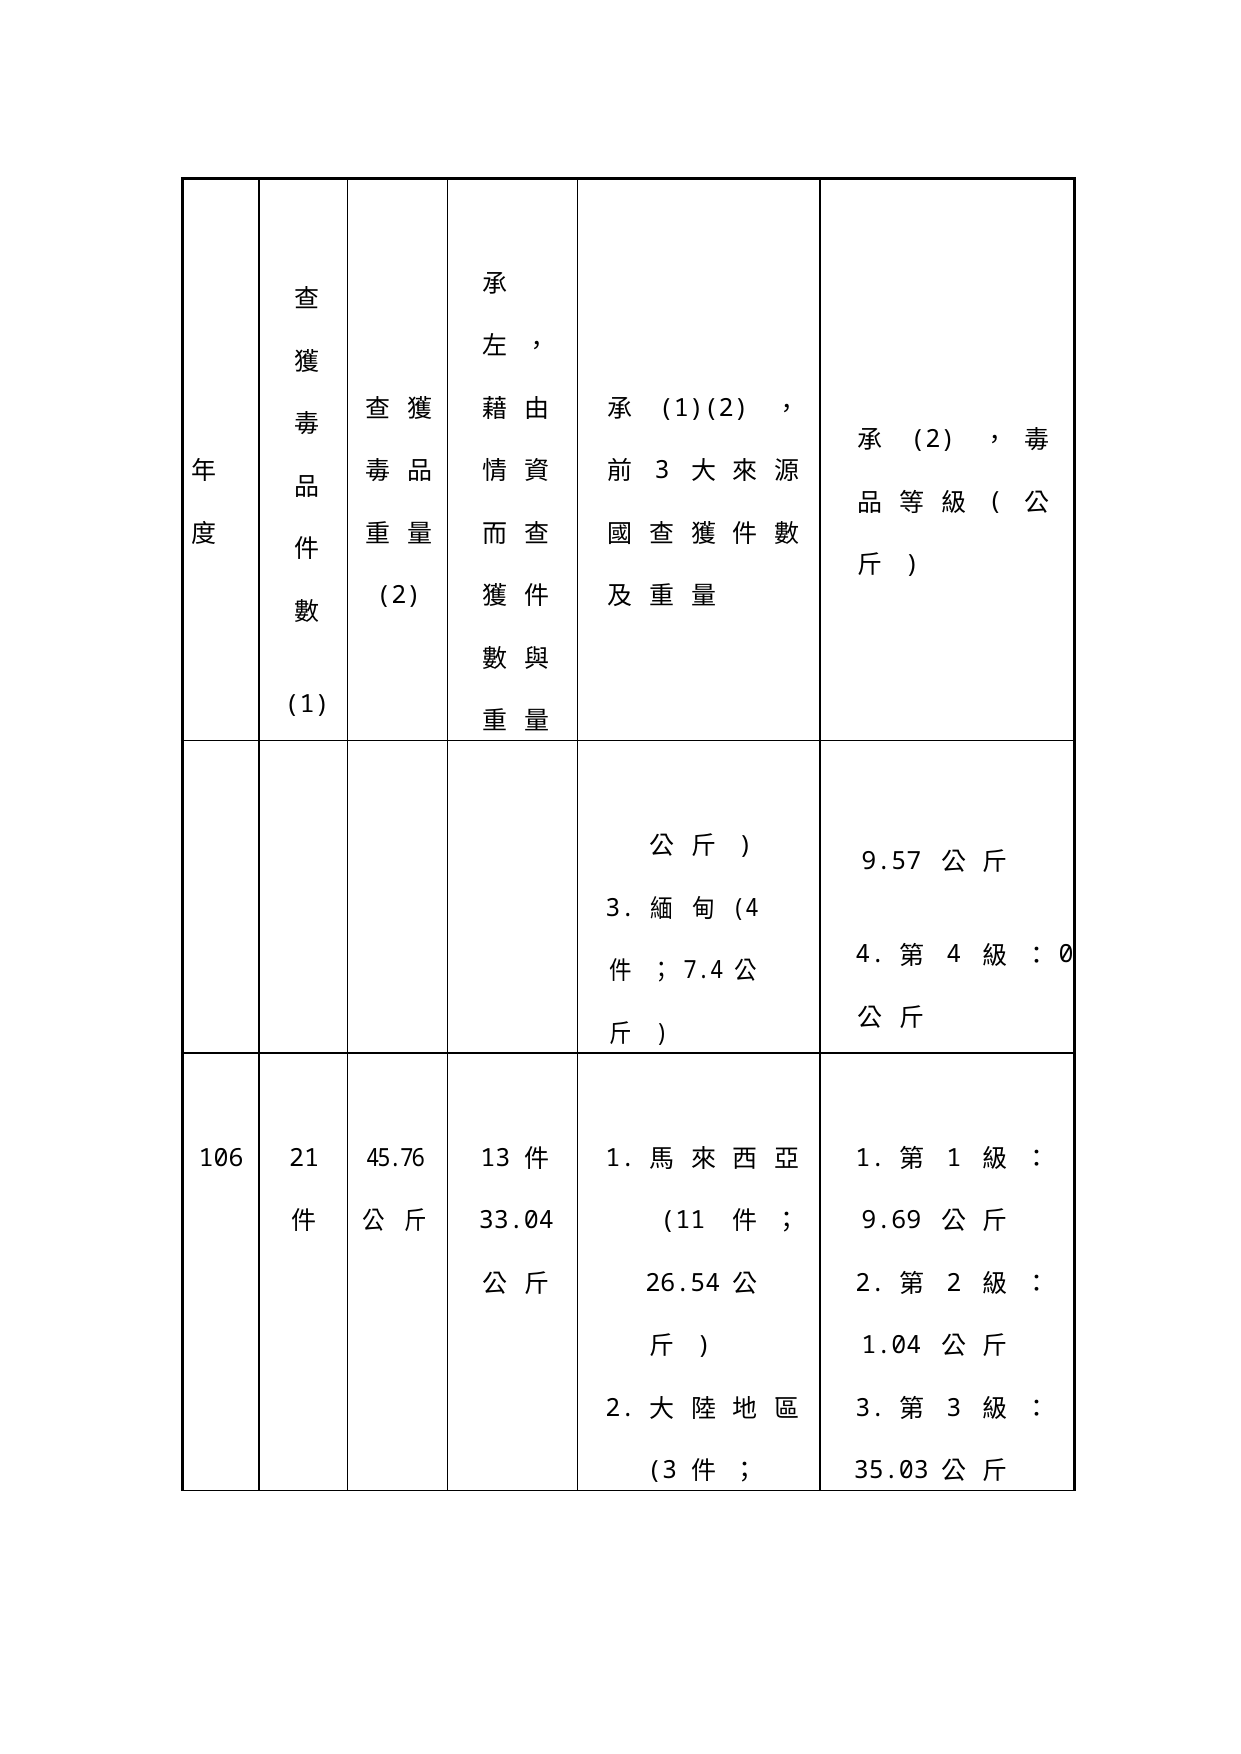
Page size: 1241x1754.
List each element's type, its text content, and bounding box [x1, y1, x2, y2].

table_cell [184, 741, 258, 1052]
table_header 查獲毒品重量 (2) [348, 180, 447, 740]
table_header 年度 [184, 180, 258, 740]
table_cell 45.76公斤 [348, 1054, 447, 1490]
table_cell 13件 33.04公斤 [448, 1054, 577, 1490]
table_cell 9.57公斤 4.第4級：0公斤 [821, 741, 1073, 1052]
table_cell 1.馬來西亞(11件；26.54公斤) 2.大陸地區(3件； [578, 1054, 819, 1490]
table_cell 106 [184, 1054, 258, 1490]
table_cell [260, 741, 347, 1052]
table_cell 1.第1級：9.69公斤 2.第2級：1.04公斤 3.第3級：35.03公斤 [821, 1054, 1073, 1490]
table_header 查獲毒品件數 (1) [260, 180, 347, 740]
table_header 承(2)，毒品等級(公斤) [821, 180, 1073, 740]
table_cell 21件 [260, 1054, 347, 1490]
table_cell [448, 741, 577, 1052]
table_header 承左，藉由情資而查獲件數與重量 [448, 180, 577, 740]
table_header 承(1)(2)，前3大來源國查獲件數及重量 [578, 180, 819, 740]
table_cell [348, 741, 447, 1052]
table_cell 公斤) 3.緬甸(4件；7.4公斤) [578, 741, 819, 1052]
